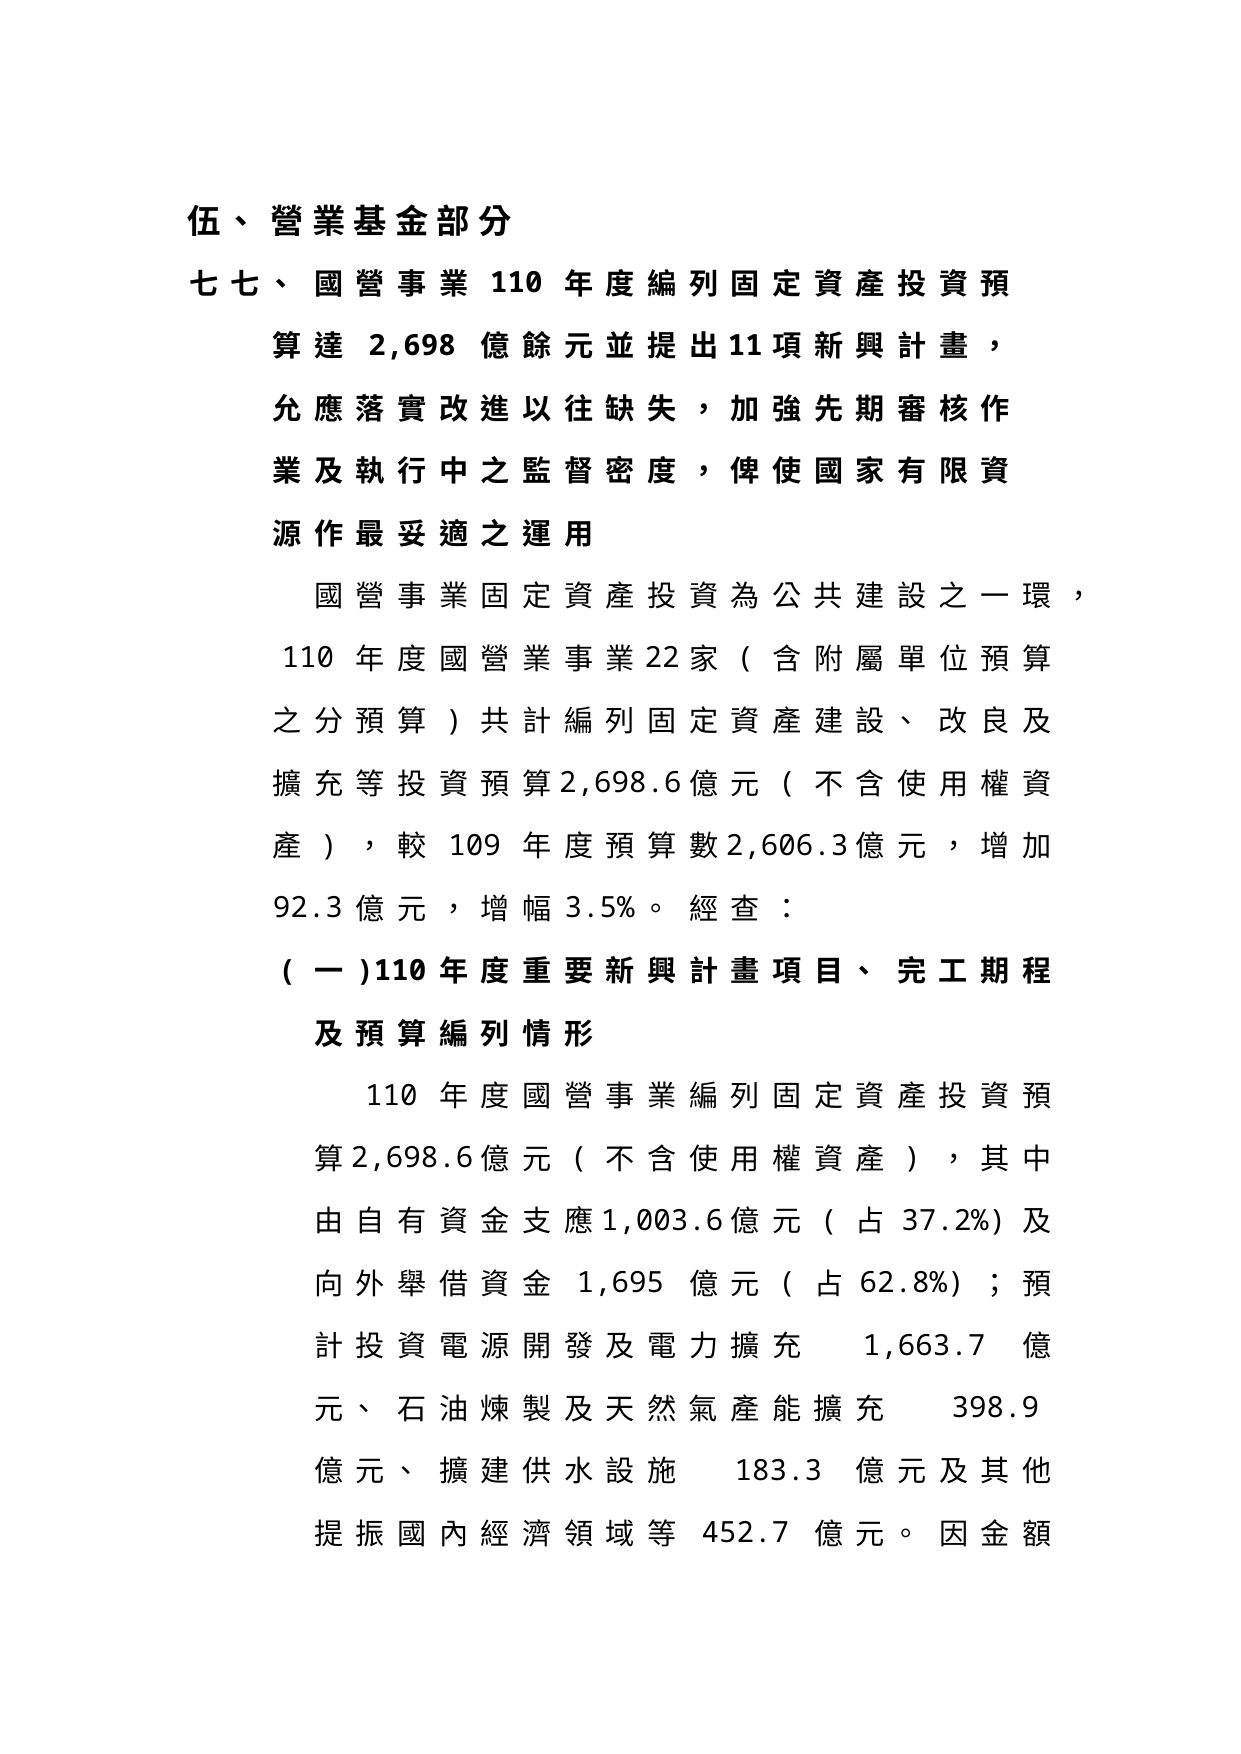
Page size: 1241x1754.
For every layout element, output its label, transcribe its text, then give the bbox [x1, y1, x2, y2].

text 伍、營業基金部分 [183, 177, 1058, 240]
text 國營事業固定資產投資為公共建設之一環，110年度國營業事業22家(含附屬單位預算之分預算)共計編列固定資產建設、改良及擴充等投資預算2,698.6億元(不含使用權資產)，較109年度預算數2,606.3億元，增加92.3億元，增幅3.5%。經查： [242, 552, 1058, 927]
text 110年度國營事業編列固定資產投資預算2,698.6億元(不含使用權資產)，其中由自有資金支應1,003.6億元(占37.2%)及向外舉借資金1,695億元(占62.8%)；預計投資電源開發及電力擴充 1,663.7 億元、石油煉製及天然氣產能擴充 398.9億元、擴建供水設施 183.3 億元及其他提振國內經濟領域等452.7億元。因金額 [271, 1052, 1058, 1552]
text (一)110年度重要新興計畫項目、完工期程及預算編列情形 [242, 927, 1058, 1052]
text 七七、國營事業110年度編列固定資產投資預算達2,698億餘元並提出11項新興計畫，允應落實改進以往缺失，加強先期審核作業及執行中之監督密度，俾使國家有限資源作最妥適之運用 [183, 240, 1033, 552]
